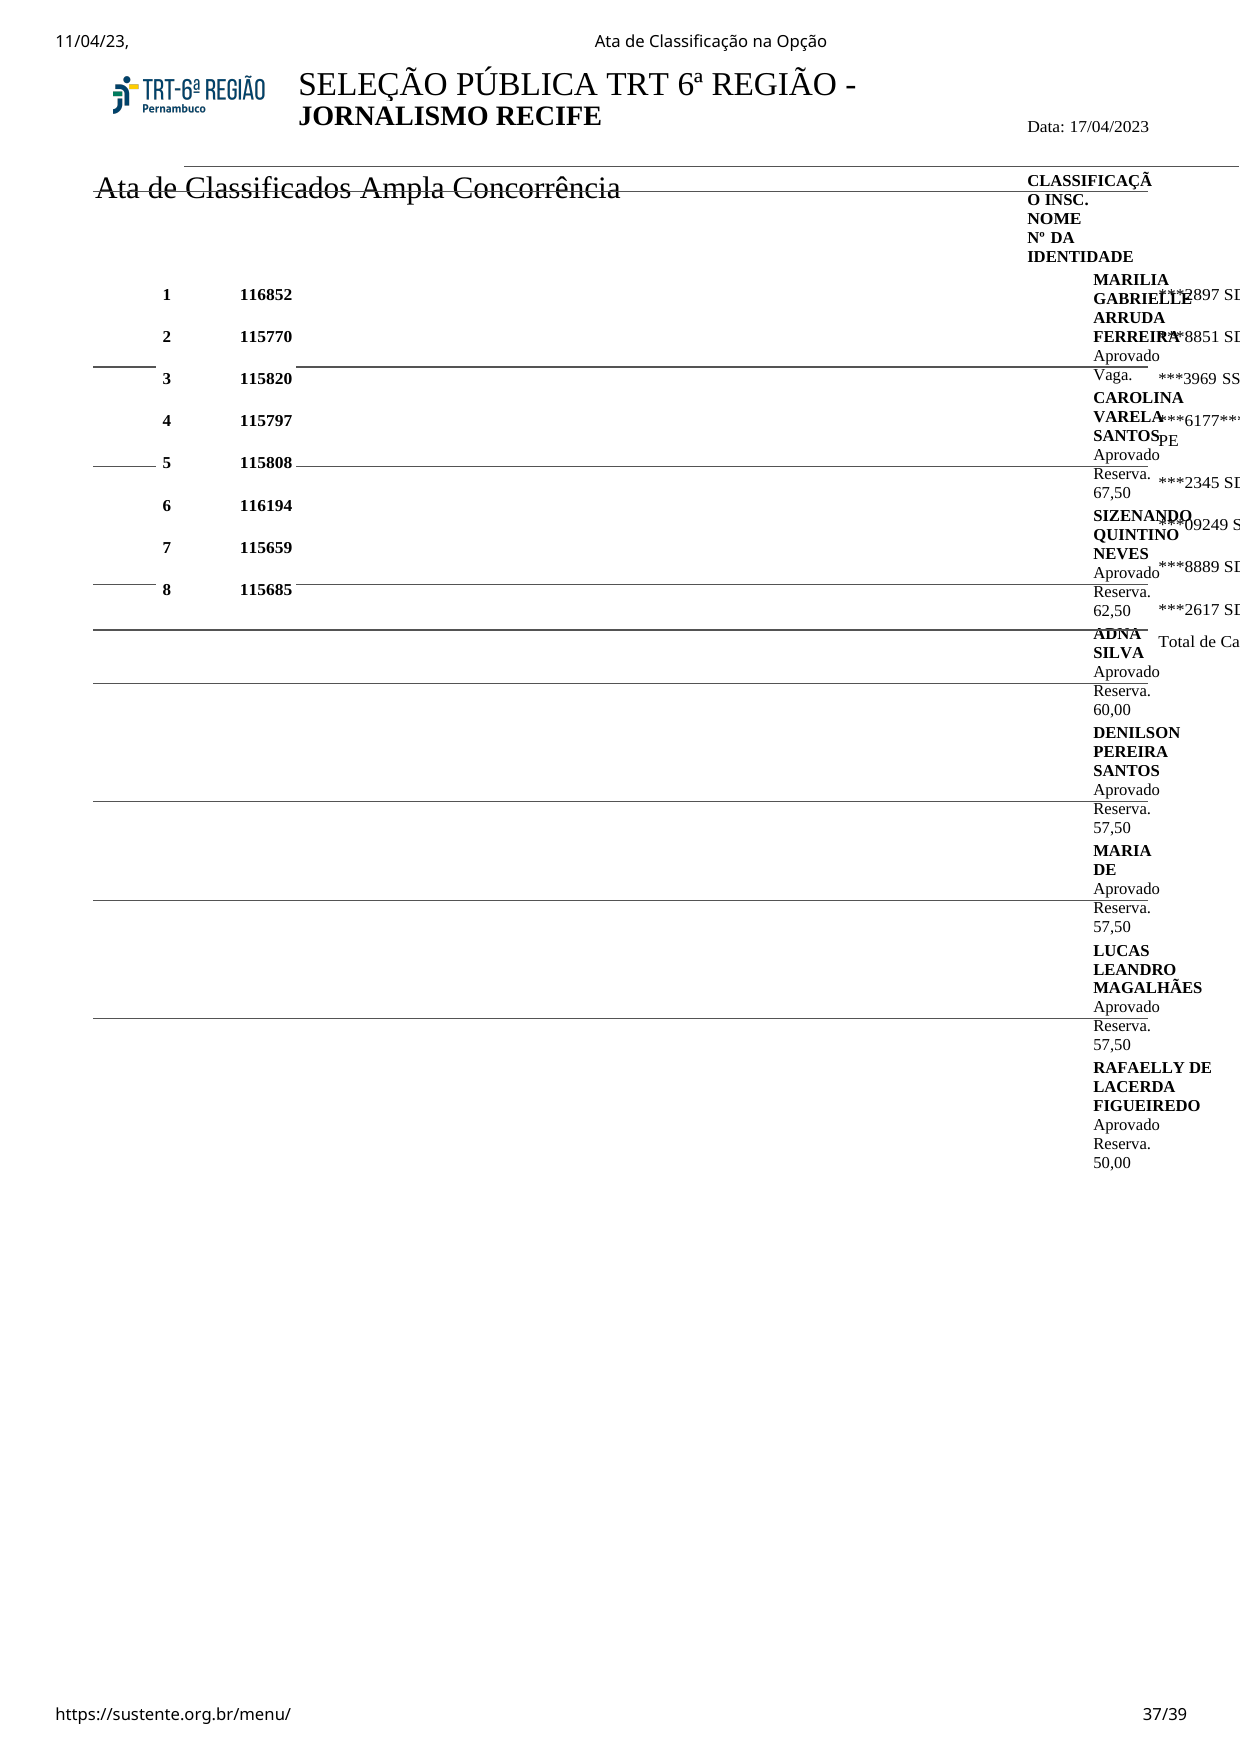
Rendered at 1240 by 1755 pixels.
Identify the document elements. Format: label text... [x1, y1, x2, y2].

table_cell 115808 [206, 441, 296, 483]
table_cell 2 [157, 315, 206, 357]
table_cell 5 [157, 441, 206, 483]
table_cell 3 [157, 357, 206, 399]
text ***8851 SDS - PE [1158, 327, 1240, 346]
table_header 116852 [206, 273, 296, 315]
text Data: 17/04/2023 [1027, 117, 1160, 136]
text ***6177*** ME - PE [1158, 411, 1240, 449]
text ***8889 SDS - PE [1158, 557, 1240, 576]
table_cell 115685 [206, 568, 296, 610]
table_cell 115770 [206, 315, 296, 357]
table_cell 116194 [206, 484, 296, 526]
subtitle CLASSIFICAÇÃO INSC. NOME Nº DA IDENTIDADE [1027, 170, 1160, 266]
subtitle Ata de Classificados Ampla Concorrência [95, 169, 623, 191]
text JORNALISMO RECIFE [298, 101, 623, 131]
table_cell 115820 [206, 357, 296, 399]
text ***09249 SDS - PE [1158, 515, 1240, 534]
table_cell 115659 [206, 526, 296, 568]
table_cell 6 [157, 484, 206, 526]
text Total de Candidatos: 8 [1158, 632, 1240, 651]
text ***2897 SDS - PE [1158, 284, 1240, 303]
table_header 1 [157, 273, 206, 315]
table_cell 115797 [206, 399, 296, 441]
table_cell 7 [157, 526, 206, 568]
table_cell 4 [157, 399, 206, 441]
table_cell 8 [157, 568, 206, 610]
text ***3969 SSP - PE [1158, 369, 1240, 388]
subtitle Ata de Classificados Ampla Concorrência [95, 192, 408, 205]
text ***2617 SDS - PE [1158, 599, 1240, 618]
text ***2345 SDS - PE [1158, 472, 1240, 492]
subtitle Ata de Classificados Ampla Concorrência [411, 192, 623, 205]
